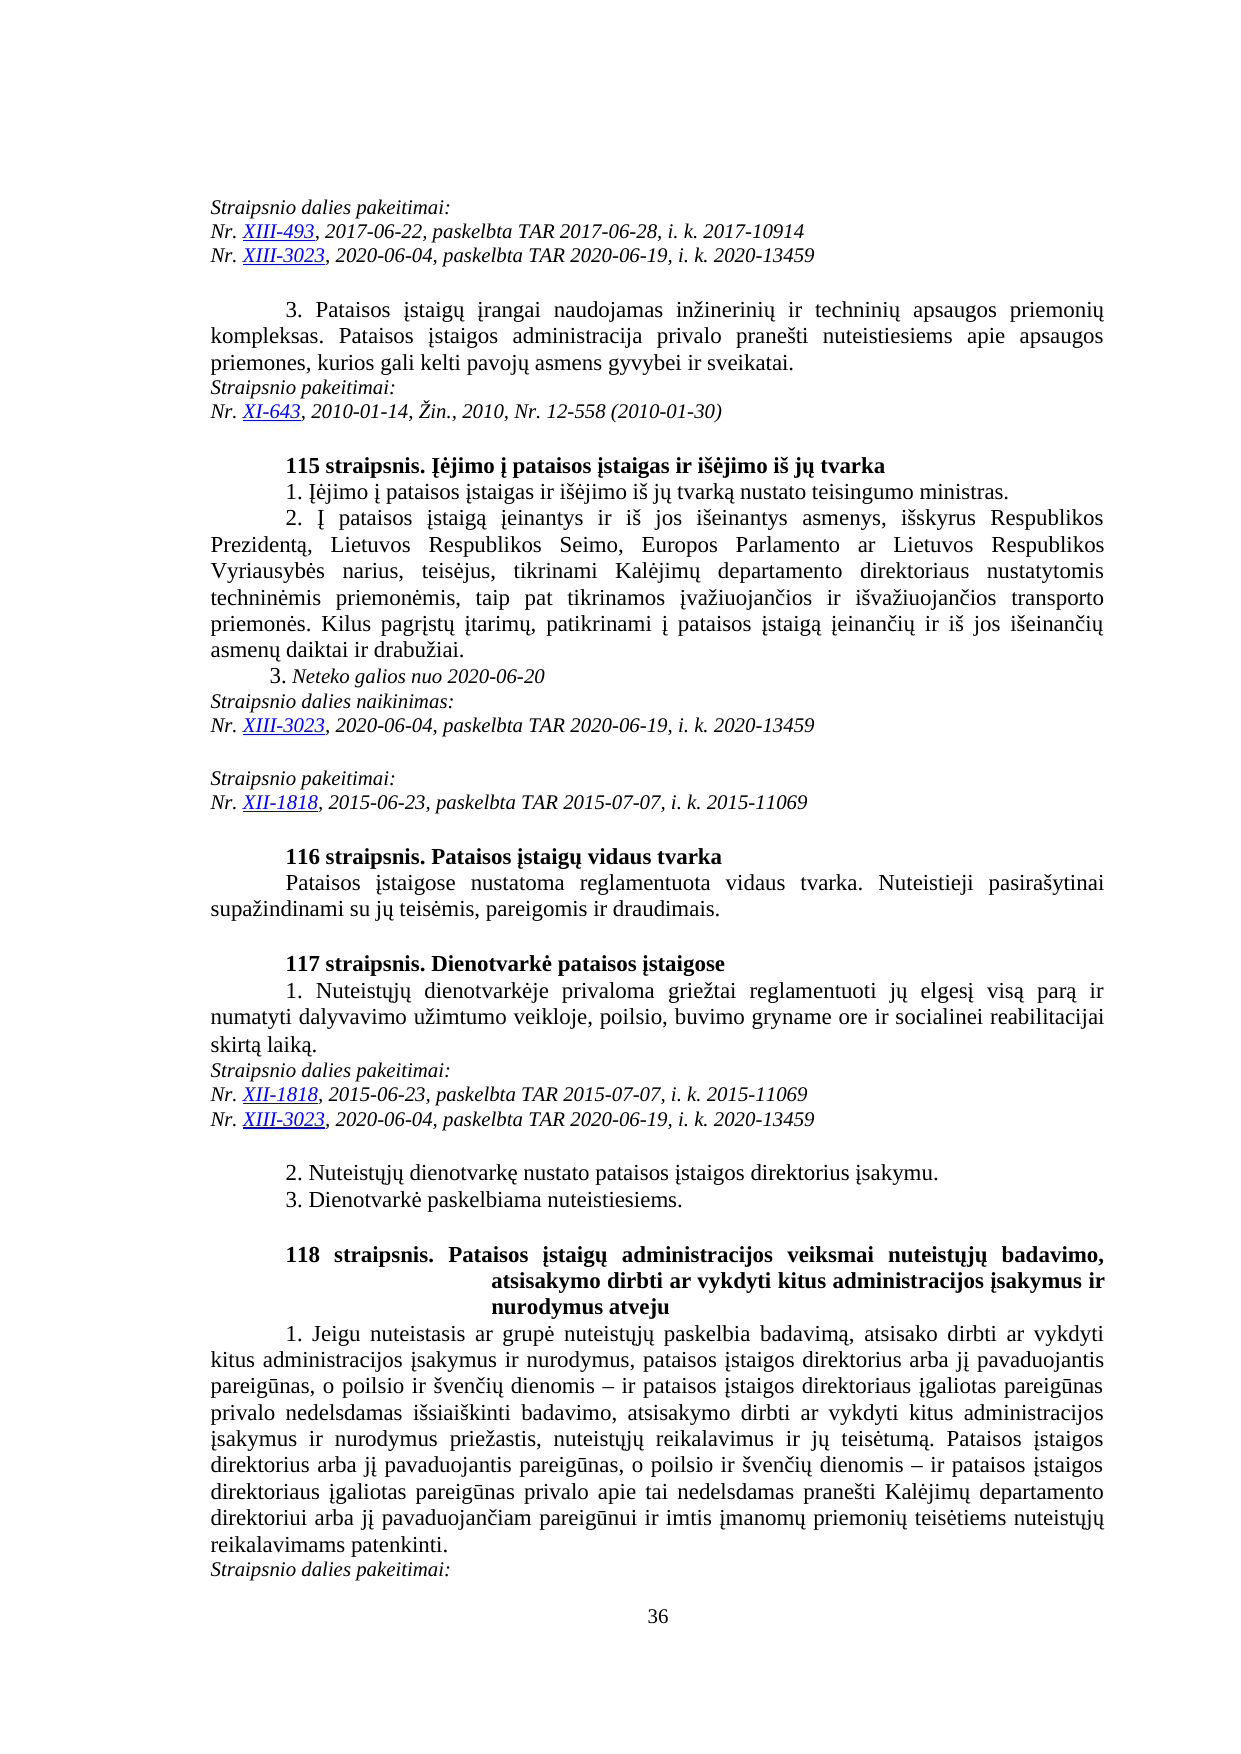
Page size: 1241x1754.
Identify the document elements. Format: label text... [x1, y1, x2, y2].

text Straipsnio dalies pakeitimai: [210, 1557, 1105, 1581]
text 3. Dienotvarkė paskelbiama nuteistiesiems. [210, 1186, 1105, 1212]
text Pataisos įstaigose nustatoma reglamentuota vidaus tvarka. Nuteistieji pasirašytinai supažindinami su jų teisėmis, pareigomis ir draudimais. [210, 869, 1105, 922]
text 1. Jeigu nuteistasis ar grupė nuteistųjų paskelbia badavimą, atsisako dirbti ar vykdyti kitus administracijos įsakymus ir nurodymus, pataisos įstaigos direktorius arba jį pavaduojantis pareigūnas, o poilsio ir švenčių dienomis – ir pataisos įstaigos direktoriaus įgaliotas pareigūnas privalo nedelsdamas išsiaiškinti badavimo, atsisakymo dirbti ar vykdyti kitus administracijos įsakymus ir nurodymus priežastis, nuteistųjų reikalavimus ir jų teisėtumą. Pataisos įstaigos direktorius arba jį pavaduojantis pareigūnas, o poilsio ir švenčių dienomis – ir pataisos įstaigos direktoriaus įgaliotas pareigūnas privalo apie tai nedelsdamas pranešti Kalėjimų departamento direktoriui arba jį pavaduojančiam pareigūnui ir imtis įmanomų priemonių teisėtiems nuteistųjų reikalavimams patenkinti. [210, 1320, 1105, 1557]
text Nr. XII-1818, 2015-06-23, paskelbta TAR 2015-07-07, i. k. 2015-11069 [210, 1082, 1105, 1106]
text Nr. XII-1818, 2015-06-23, paskelbta TAR 2015-07-07, i. k. 2015-11069 [210, 790, 1105, 814]
text Nr. XIII-493, 2017-06-22, paskelbta TAR 2017-06-28, i. k. 2017-10914 [210, 219, 1105, 243]
text 115 straipsnis. Įėjimo į pataisos įstaigas ir išėjimo iš jų tvarka [210, 452, 1105, 478]
text Nr. XIII-3023, 2020-06-04, paskelbta TAR 2020-06-19, i. k. 2020-13459 [210, 1106, 1105, 1131]
text Straipsnio dalies naikinimas: [210, 689, 1105, 713]
text 2. Nuteistųjų dienotvarkę nustato pataisos įstaigos direktorius įsakymu. [210, 1159, 1105, 1186]
text Nr. XIII-3023, 2020-06-04, paskelbta TAR 2020-06-19, i. k. 2020-13459 [210, 713, 1105, 737]
text 1. Nuteistųjų dienotvarkėje privaloma griežtai reglamentuoti jų elgesį visą parą ir numatyti dalyvavimo užimtumo veikloje, poilsio, buvimo gryname ore ir socialinei reabilitacijai skirtą laiką. [210, 977, 1105, 1058]
text Straipsnio dalies pakeitimai: [210, 1058, 1105, 1082]
text 117 straipsnis. Dienotvarkė pataisos įstaigose [210, 951, 1105, 977]
text 3. Pataisos įstaigų įrangai naudojamas inžinerinių ir techninių apsaugos priemonių kompleksas. Pataisos įstaigos administracija privalo pranešti nuteistiesiems apie apsaugos priemones, kurios gali kelti pavojų asmens gyvybei ir sveikatai. [210, 296, 1105, 375]
text 2. Į pataisos įstaigą įeinantys ir iš jos išeinantys asmenys, išskyrus Respublikos Prezidentą, Lietuvos Respublikos Seimo, Europos Parlamento ar Lietuvos Respublikos Vyriausybės narius, teisėjus, tikrinami Kalėjimų departamento direktoriaus nustatytomis techninėmis priemonėmis, taip pat tikrinamos įvažiuojančios ir išvažiuojančios transporto priemonės. Kilus pagrįstų įtarimų, patikrinami į pataisos įstaigą įeinančių ir iš jos išeinančių asmenų daiktai ir drabužiai. [210, 504, 1105, 663]
text 1. Įėjimo į pataisos įstaigas ir išėjimo iš jų tvarką nustato teisingumo ministras. [210, 478, 1105, 504]
text 118 straipsnis. Pataisos įstaigų administracijos veiksmai nuteistųjų badavimo, atsisakymo dirbti ar vykdyti kitus administracijos įsakymus ir nurodymus atveju [285, 1241, 1105, 1320]
text Nr. XI-643, 2010-01-14, Žin., 2010, Nr. 12-558 (2010-01-30) [210, 399, 1105, 423]
text 116 straipsnis. Pataisos įstaigų vidaus tvarka [210, 843, 1105, 869]
text Nr. XIII-3023, 2020-06-04, paskelbta TAR 2020-06-19, i. k. 2020-13459 [210, 243, 1105, 267]
text Straipsnio pakeitimai: [210, 375, 1105, 399]
text Straipsnio pakeitimai: [210, 766, 1105, 790]
text Straipsnio dalies pakeitimai: [210, 195, 1105, 219]
text 3. Neteko galios nuo 2020-06-20 [210, 663, 1105, 689]
